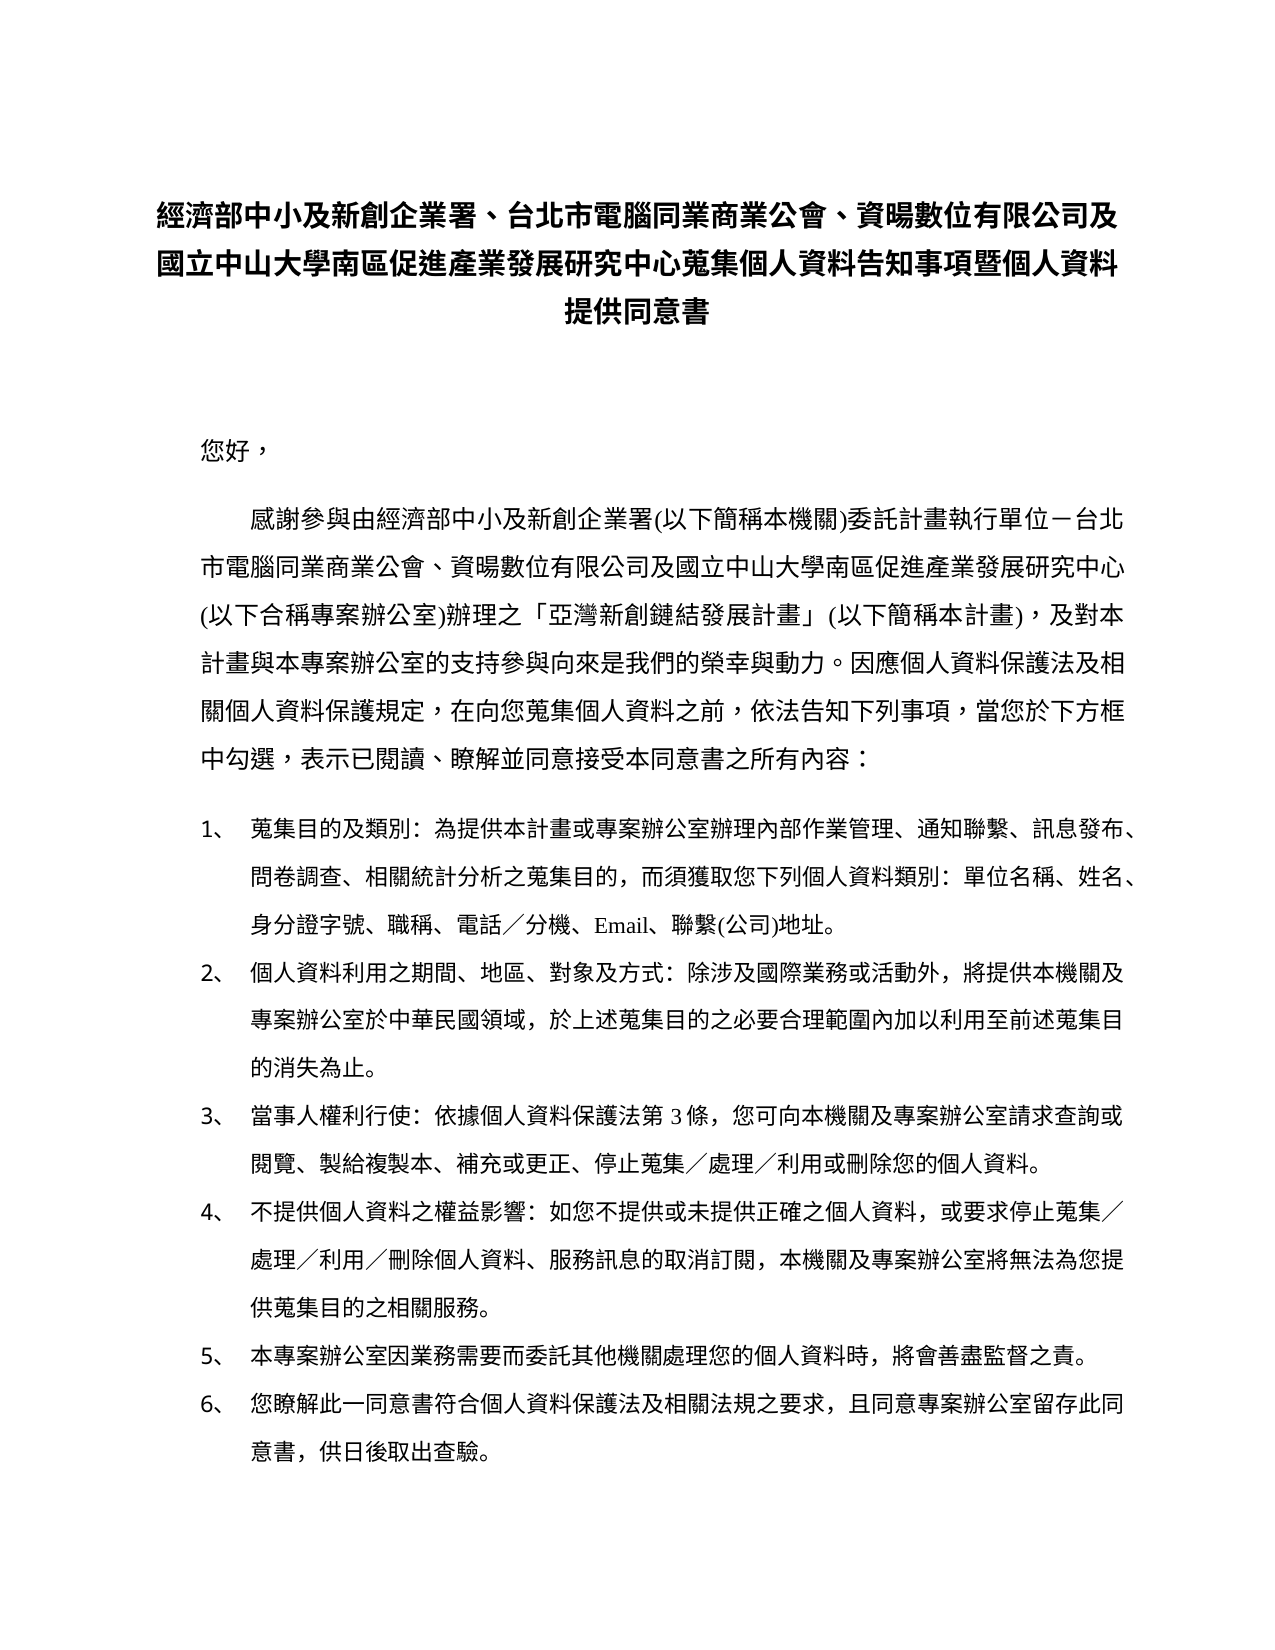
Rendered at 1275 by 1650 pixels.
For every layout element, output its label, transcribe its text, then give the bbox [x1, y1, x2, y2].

text 感謝參與由經濟部中小及新創企業署(以下簡稱本機關)委託計畫執行單位－台北市電腦同業商業公會、資暘數位有限公司及國立中山大學南區促進產業發展研究中心(以下合稱專案辦公室)辦理之「亞灣新創鏈結發展計畫」(以下簡稱本計畫)，及對本計畫與本專案辦公室的支持參與向來是我們的榮幸與動力。因應個人資料保護法及相關個人資料保護規定，在向您蒐集個人資料之前，依法告知下列事項，當您於下方框中勾選，表示已閱讀、瞭解並同意接受本同意書之所有內容： [200, 491, 1125, 778]
list 您瞭解此一同意書符合個人資料保護法及相關法規之要求，且同意專案辦公室留存此同意書，供日後取出查驗。 [200, 1374, 1125, 1470]
text 經濟部中小及新創企業署、台北市電腦同業商業公會、資暘數位有限公司及國立中山大學南區促進產業發展研究中心蒐集個人資料告知事項暨個人資料提供同意書 [150, 188, 1125, 332]
list 本專案辦公室因業務需要而委託其他機關處理您的個人資料時，將會善盡監督之責。 [200, 1326, 1125, 1374]
text 您好， [200, 422, 1125, 470]
list 當事人權利行使：依據個人資料保護法第3條，您可向本機關及專案辦公室請求查詢或閱覽、製給複製本、補充或更正、停止蒐集／處理／利用或刪除您的個人資料。 [200, 1086, 1125, 1182]
list 蒐集目的及類別：為提供本計畫或專案辦公室辦理內部作業管理、通知聯繫、訊息發布、問卷調查、相關統計分析之蒐集目的，而須獲取您下列個人資料類別：單位名稱、姓名、身分證字號、職稱、電話／分機、Email、聯繫(公司)地址。 [200, 799, 1125, 943]
list 個人資料利用之期間、地區、對象及方式：除涉及國際業務或活動外，將提供本機關及專案辦公室於中華民國領域，於上述蒐集目的之必要合理範圍內加以利用至前述蒐集目的消失為止。 [200, 943, 1125, 1086]
list 不提供個人資料之權益影響：如您不提供或未提供正確之個人資料，或要求停止蒐集／處理／利用／刪除個人資料、服務訊息的取消訂閱，本機關及專案辦公室將無法為您提供蒐集目的之相關服務。 [200, 1182, 1125, 1326]
